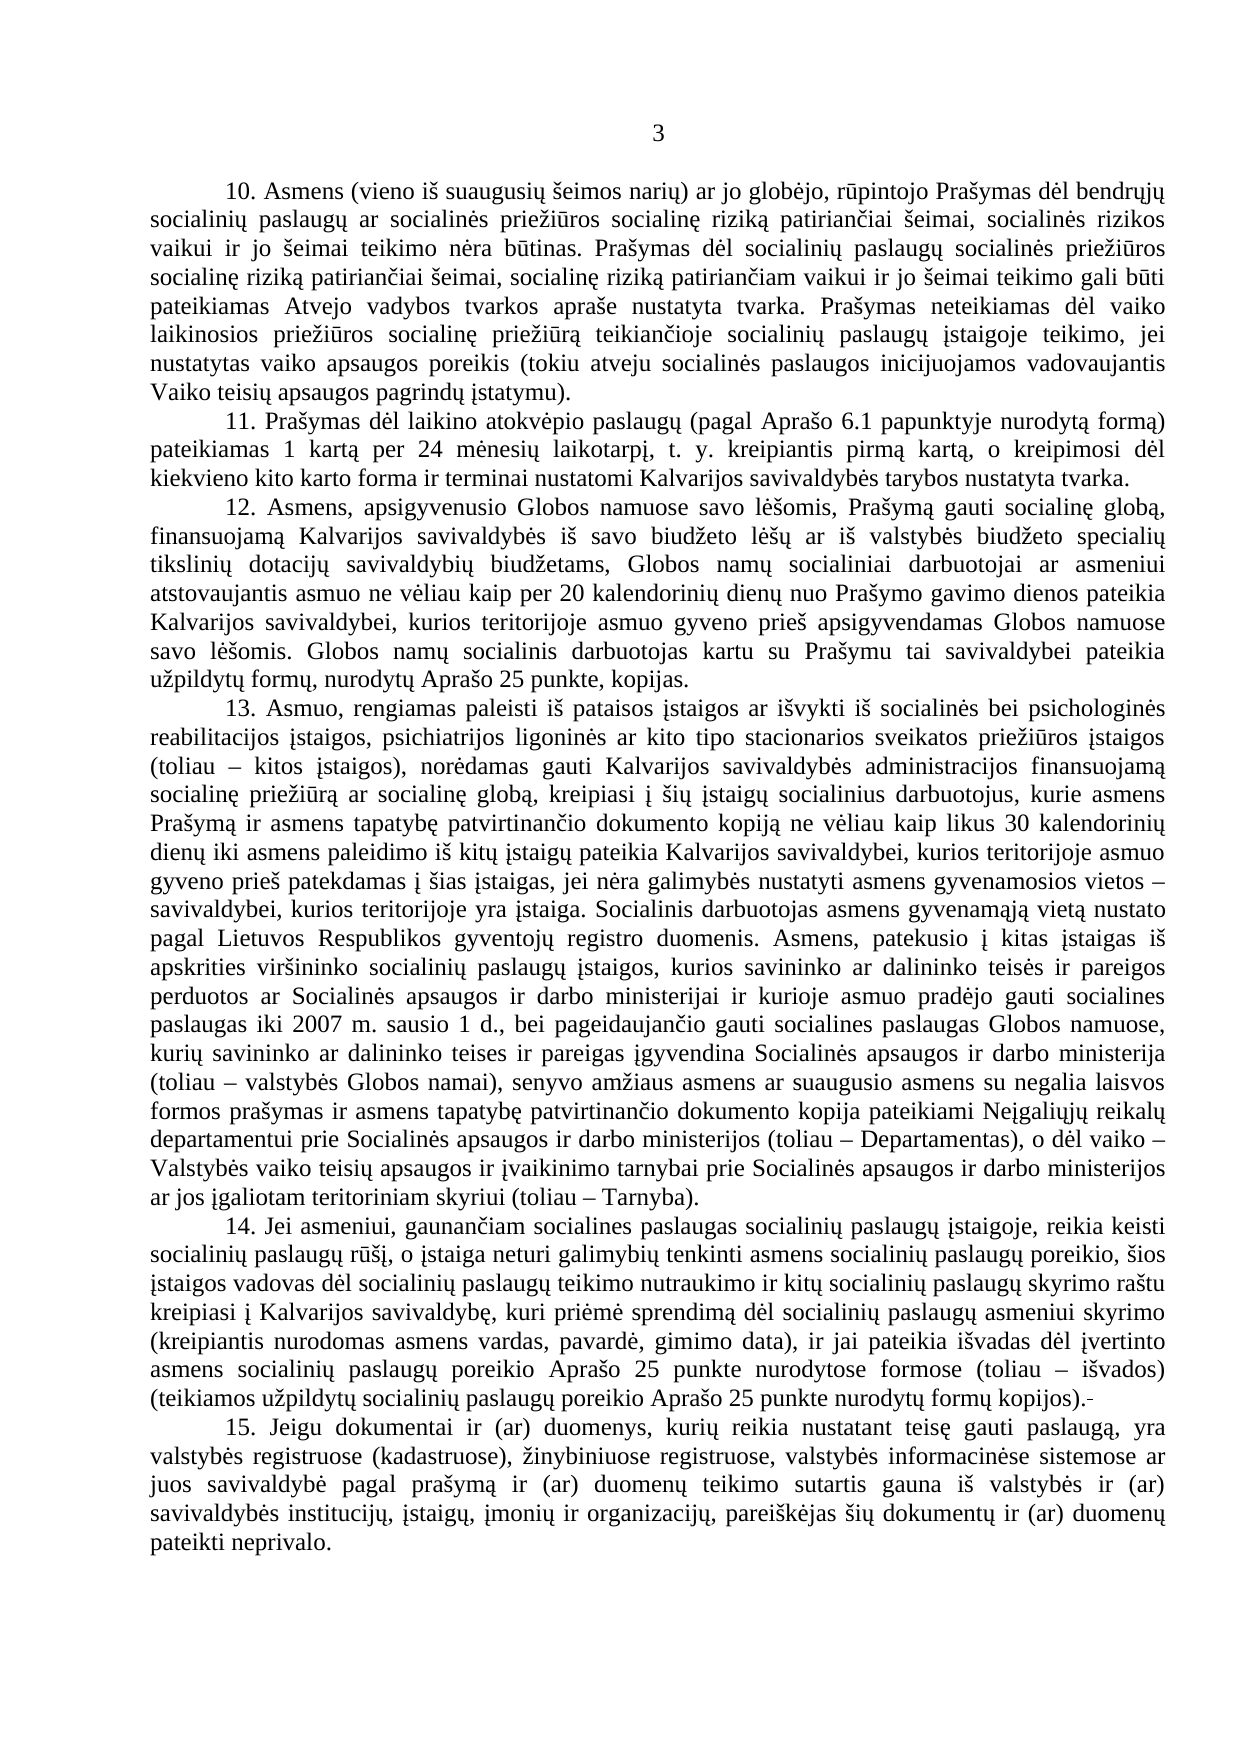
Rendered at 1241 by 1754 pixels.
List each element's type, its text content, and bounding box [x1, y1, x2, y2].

text 14. Jei asmeniui, gaunančiam socialines paslaugas socialinių paslaugų įstaigoje, reikia keisti socialinių paslaugų rūšį, o įstaiga neturi galimybių tenkinti asmens socialinių paslaugų poreikio, šios įstaigos vadovas dėl socialinių paslaugų teikimo nutraukimo ir kitų socialinių paslaugų skyrimo raštu kreipiasi į Kalvarijos savivaldybę, kuri priėmė sprendimą dėl socialinių paslaugų asmeniui skyrimo (kreipiantis nurodomas asmens vardas, pavardė, gimimo data), ir jai pateikia išvadas dėl įvertinto asmens socialinių paslaugų poreikio Aprašo 25 punkte nurodytose formose (toliau – išvados) (teikiamos užpildytų socialinių paslaugų poreikio Aprašo 25 punkte nurodytų formų kopijos). [150, 1211, 1167, 1412]
text 13. Asmuo, rengiamas paleisti iš pataisos įstaigos ar išvykti iš socialinės bei psichologinės reabilitacijos įstaigos, psichiatrijos ligoninės ar kito tipo stacionarios sveikatos priežiūros įstaigos (toliau – kitos įstaigos), norėdamas gauti Kalvarijos savivaldybės administracijos finansuojamą socialinę priežiūrą ar socialinę globą, kreipiasi į šių įstaigų socialinius darbuotojus, kurie asmens Prašymą ir asmens tapatybę patvirtinančio dokumento kopiją ne vėliau kaip likus 30 kalendorinių dienų iki asmens paleidimo iš kitų įstaigų pateikia Kalvarijos savivaldybei, kurios teritorijoje asmuo gyveno prieš patekdamas į šias įstaigas, jei nėra galimybės nustatyti asmens gyvenamosios vietos – savivaldybei, kurios teritorijoje yra įstaiga. Socialinis darbuotojas asmens gyvenamąją vietą nustato pagal Lietuvos Respublikos gyventojų registro duomenis. Asmens, patekusio į kitas įstaigas iš apskrities viršininko socialinių paslaugų įstaigos, kurios savininko ar dalininko teisės ir pareigos perduotos ar Socialinės apsaugos ir darbo ministerijai ir kurioje asmuo pradėjo gauti socialines paslaugas iki 2007 m. sausio 1 d., bei pageidaujančio gauti socialines paslaugas Globos namuose, kurių savininko ar dalininko teises ir pareigas įgyvendina Socialinės apsaugos ir darbo ministerija (toliau – valstybės Globos namai), senyvo amžiaus asmens ar suaugusio asmens su negalia laisvos formos prašymas ir asmens tapatybę patvirtinančio dokumento kopija pateikiami Neįgaliųjų reikalų departamentui prie Socialinės apsaugos ir darbo ministerijos (toliau – Departamentas), o dėl vaiko – Valstybės vaiko teisių apsaugos ir įvaikinimo tarnybai prie Socialinės apsaugos ir darbo ministerijos ar jos įgaliotam teritoriniam skyriui (toliau – Tarnyba). [150, 693, 1167, 1211]
text 12. Asmens, apsigyvenusio Globos namuose savo lėšomis, Prašymą gauti socialinę globą, finansuojamą Kalvarijos savivaldybės iš savo biudžeto lėšų ar iš valstybės biudžeto specialių tikslinių dotacijų savivaldybių biudžetams, Globos namų socialiniai darbuotojai ar asmeniui atstovaujantis asmuo ne vėliau kaip per 20 kalendorinių dienų nuo Prašymo gavimo dienos pateikia Kalvarijos savivaldybei, kurios teritorijoje asmuo gyveno prieš apsigyvendamas Globos namuose savo lėšomis. Globos namų socialinis darbuotojas kartu su Prašymu tai savivaldybei pateikia užpildytų formų, nurodytų Aprašo 25 punkte, kopijas. [150, 492, 1167, 693]
text 15. Jeigu dokumentai ir (ar) duomenys, kurių reikia nustatant teisę gauti paslaugą, yra valstybės registruose (kadastruose), žinybiniuose registruose, valstybės informacinėse sistemose ar juos savivaldybė pagal prašymą ir (ar) duomenų teikimo sutartis gauna iš valstybės ir (ar) savivaldybės institucijų, įstaigų, įmonių ir organizacijų, pareiškėjas šių dokumentų ir (ar) duomenų pateikti neprivalo. [150, 1412, 1167, 1556]
text 11. Prašymas dėl laikino atokvėpio paslaugų (pagal Aprašo 6.1 papunktyje nurodytą formą) pateikiamas 1 kartą per 24 mėnesių laikotarpį, t. y. kreipiantis pirmą kartą, o kreipimosi dėl kiekvieno kito karto forma ir terminai nustatomi Kalvarijos savivaldybės tarybos nustatyta tvarka. [150, 406, 1167, 492]
text 10. Asmens (vieno iš suaugusių šeimos narių) ar jo globėjo, rūpintojo Prašymas dėl bendrųjų socialinių paslaugų ar socialinės priežiūros socialinę riziką patiriančiai šeimai, socialinės rizikos vaikui ir jo šeimai teikimo nėra būtinas. Prašymas dėl socialinių paslaugų socialinės priežiūros socialinę riziką patiriančiai šeimai, socialinę riziką patiriančiam vaikui ir jo šeimai teikimo gali būti pateikiamas Atvejo vadybos tvarkos apraše nustatyta tvarka. Prašymas neteikiamas dėl vaiko laikinosios priežiūros socialinę priežiūrą teikiančioje socialinių paslaugų įstaigoje teikimo, jei nustatytas vaiko apsaugos poreikis (tokiu atveju socialinės paslaugos inicijuojamos vadovaujantis Vaiko teisių apsaugos pagrindų įstatymu). [150, 176, 1167, 406]
